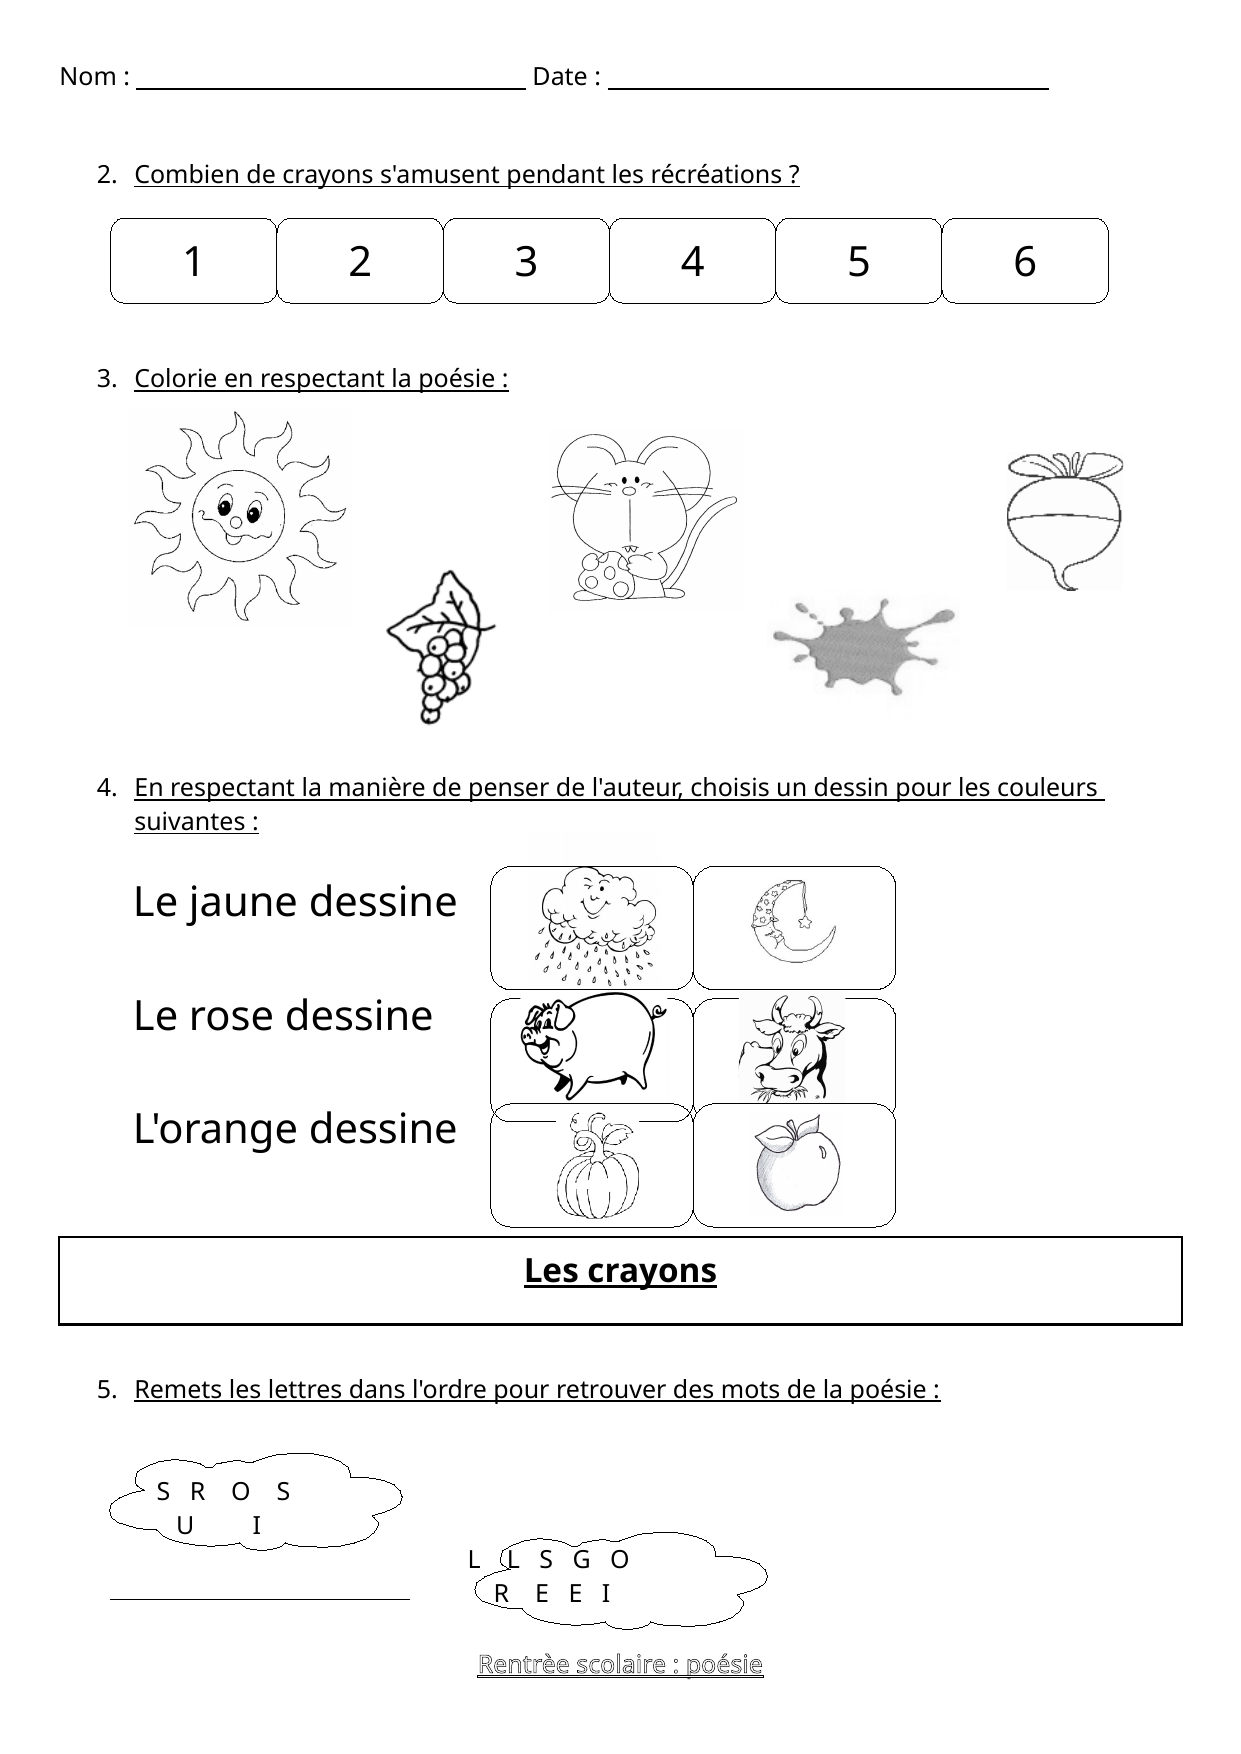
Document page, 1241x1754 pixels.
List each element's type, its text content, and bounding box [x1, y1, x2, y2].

list Colorie en respectant la poésie : [97, 361, 1181, 395]
picture [749, 1113, 844, 1217]
text S R O S [59, 1474, 1181, 1508]
picture [378, 562, 501, 735]
text [662, 986, 1181, 1042]
text Le jaune dessine [59, 872, 529, 929]
text U I [59, 1508, 1181, 1542]
text [891, 872, 1181, 929]
list En respectant la manière de penser de l'auteur, choisis un dessin pour les couleurs suivantes : [97, 770, 1181, 838]
list Combien de crayons s'amusent pendant les récréations ? [97, 157, 1181, 191]
picture [747, 878, 842, 974]
picture [1007, 452, 1124, 591]
text L L S G O [59, 1542, 1181, 1576]
text [662, 872, 698, 929]
text Le rose dessine [59, 986, 529, 1042]
picture [529, 832, 662, 866]
list Remets les lettres dans l'ordre pour retrouver des mots de la poésie : [97, 1372, 1181, 1406]
text Les crayons [68, 1247, 1172, 1292]
picture [128, 407, 352, 627]
picture [520, 990, 668, 1103]
text [893, 1099, 1181, 1156]
picture [529, 867, 662, 989]
text L'orange dessine [59, 1099, 556, 1156]
text R E E I [59, 1576, 1181, 1610]
text [640, 1107, 696, 1156]
picture [548, 428, 745, 613]
